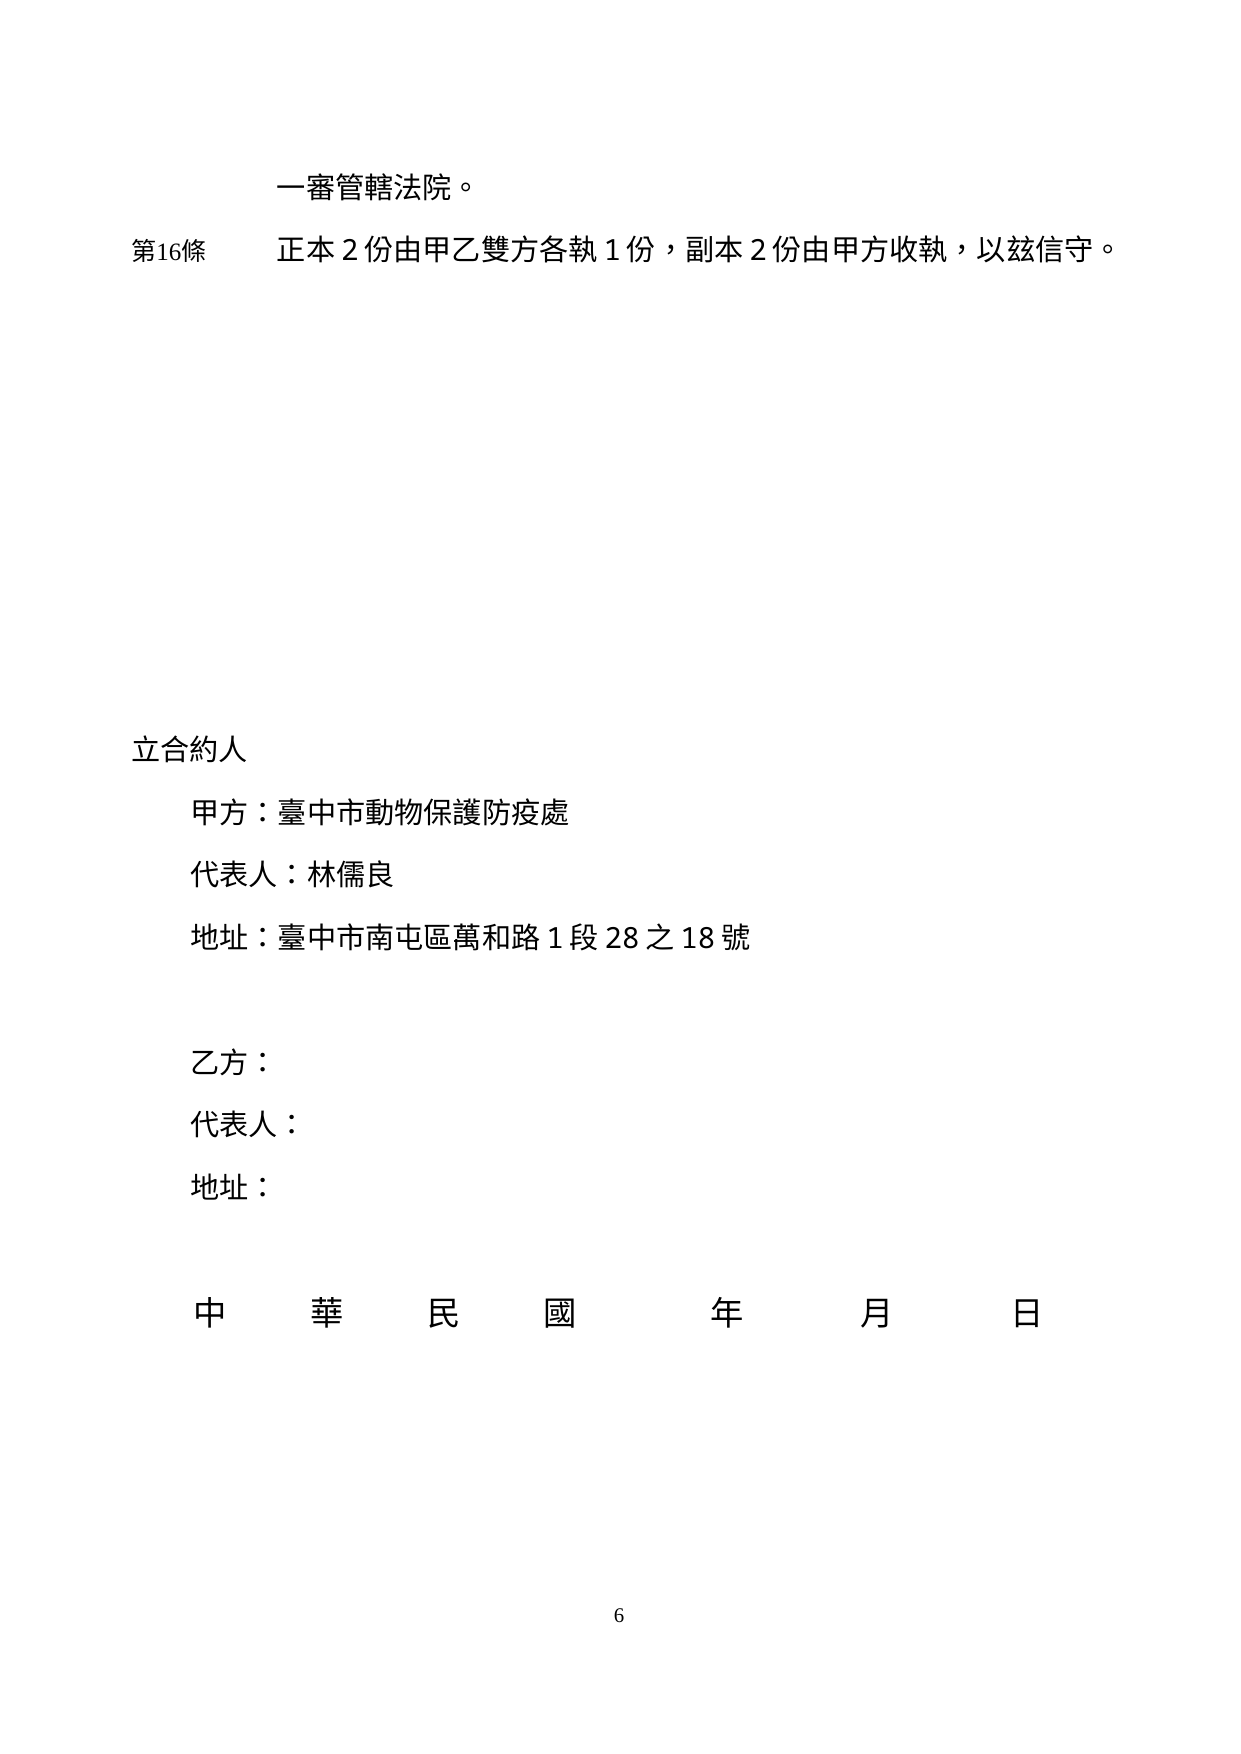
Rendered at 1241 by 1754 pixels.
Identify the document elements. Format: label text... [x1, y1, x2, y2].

text 中 華 民 國 年 月 日 [131, 1269, 1106, 1331]
text 甲方：臺中市動物保護防疫處 [190, 769, 1106, 831]
text 乙方： [190, 1019, 1106, 1081]
text 代表人：林儒良 [190, 831, 1106, 894]
text 代表人： [190, 1081, 1106, 1144]
text 地址： [190, 1144, 1106, 1206]
list 一審管轄法院。 [131, 144, 1106, 206]
list 正本2份由甲乙雙方各執1份，副本2份由甲方收執，以玆信守。 [131, 206, 1106, 269]
text 立合約人 [131, 706, 1106, 769]
text 地址：臺中市南屯區萬和路1段28之18號 [190, 894, 1106, 956]
